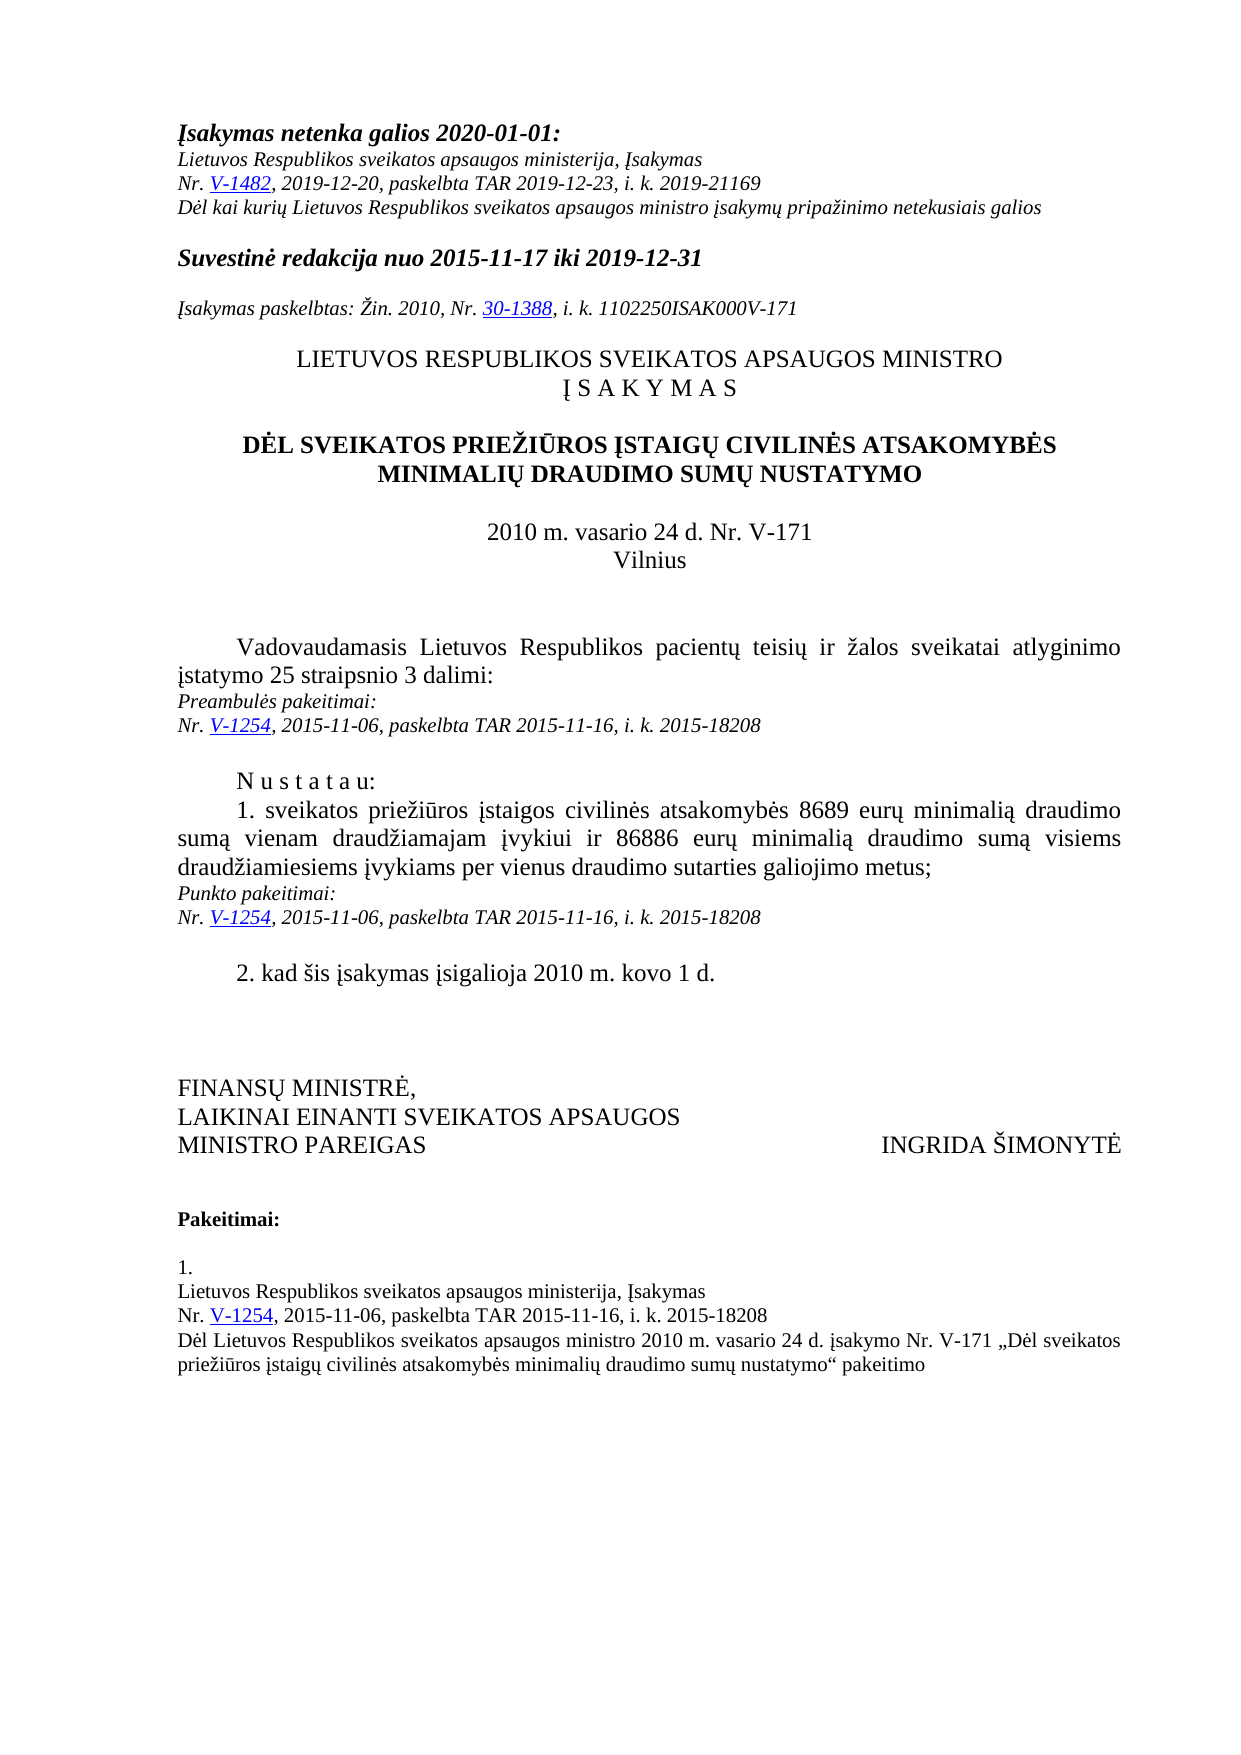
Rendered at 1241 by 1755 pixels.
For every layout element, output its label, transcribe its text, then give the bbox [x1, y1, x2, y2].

text Pakeitimai: [177, 1207, 1122, 1231]
text LAIKINAI EINANTI SVEIKATOS APSAUGOS [177, 1102, 1122, 1130]
text Lietuvos Respublikos sveikatos apsaugos ministerija, Įsakymas [177, 1279, 1122, 1303]
text Įsakymas netenka galios 2020-01-01: [177, 118, 1122, 147]
text Dėl kai kurių Lietuvos Respublikos sveikatos apsaugos ministro įsakymų pripažinimo netekusiais galios [177, 195, 1122, 219]
text Dėl Lietuvos Respublikos sveikatos apsaugos ministro 2010 m. vasario 24 d. įsakymo Nr. V-171 „Dėl sveikatos priežiūros įstaigų civilinės atsakomybės minimalių draudimo sumų nustatymo“ pakeitimo [177, 1327, 1122, 1376]
text N u s t a t a u: [177, 766, 1122, 795]
text Įsakymas paskelbtas: Žin. 2010, Nr. 30-1388, i. k. 1102250ISAK000V-171 [177, 296, 1122, 320]
text Nr. V-1254, 2015-11-06, paskelbta TAR 2015-11-16, i. k. 2015-18208 [177, 713, 1122, 737]
text FINANSŲ MINISTRĖ, [177, 1073, 1122, 1102]
text Punkto pakeitimai: [177, 881, 1122, 905]
text 2010 m. vasario 24 d. Nr. V-171 [177, 517, 1122, 545]
text DĖL SVEIKATOS PRIEŽIŪROS ĮSTAIGŲ CIVILINĖS ATSAKOMYBĖS MINIMALIŲ DRAUDIMO SUMŲ NUSTATYMO [177, 430, 1122, 488]
text Vilnius [177, 545, 1122, 574]
text Į S A K Y M A S [177, 373, 1122, 402]
text Vadovaudamasis Lietuvos Respublikos pacientų teisių ir žalos sveikatai atlyginimo įstatymo 25 straipsnio 3 dalimi: [177, 632, 1122, 689]
text 1. sveikatos priežiūros įstaigos civilinės atsakomybės 8689 eurų minimalią draudimo sumą vienam draudžiamajam įvykiui ir 86886 eurų minimalią draudimo sumą visiems draudžiamiesiems įvykiams per vienus draudimo sutarties galiojimo metus; [177, 795, 1122, 881]
text LIETUVOS RESPUBLIKOS SVEIKATOS APSAUGOS MINISTRO [177, 344, 1122, 373]
text Suvestinė redakcija nuo 2015-11-17 iki 2019-12-31 [177, 243, 1122, 272]
text 2. kad šis įsakymas įsigalioja 2010 m. kovo 1 d. [177, 958, 1122, 987]
text Preambulės pakeitimai: [177, 689, 1122, 713]
text Nr. V-1254, 2015-11-06, paskelbta TAR 2015-11-16, i. k. 2015-18208 [177, 905, 1122, 929]
text MINISTRO PAREIGAS INGRIDA ŠIMONYTĖ [177, 1130, 1122, 1159]
text 1. [177, 1255, 1122, 1279]
text Lietuvos Respublikos sveikatos apsaugos ministerija, Įsakymas [177, 147, 1122, 171]
text Nr. V-1482, 2019-12-20, paskelbta TAR 2019-12-23, i. k. 2019-21169 [177, 171, 1122, 195]
text Nr. V-1254, 2015-11-06, paskelbta TAR 2015-11-16, i. k. 2015-18208 [177, 1303, 1122, 1327]
